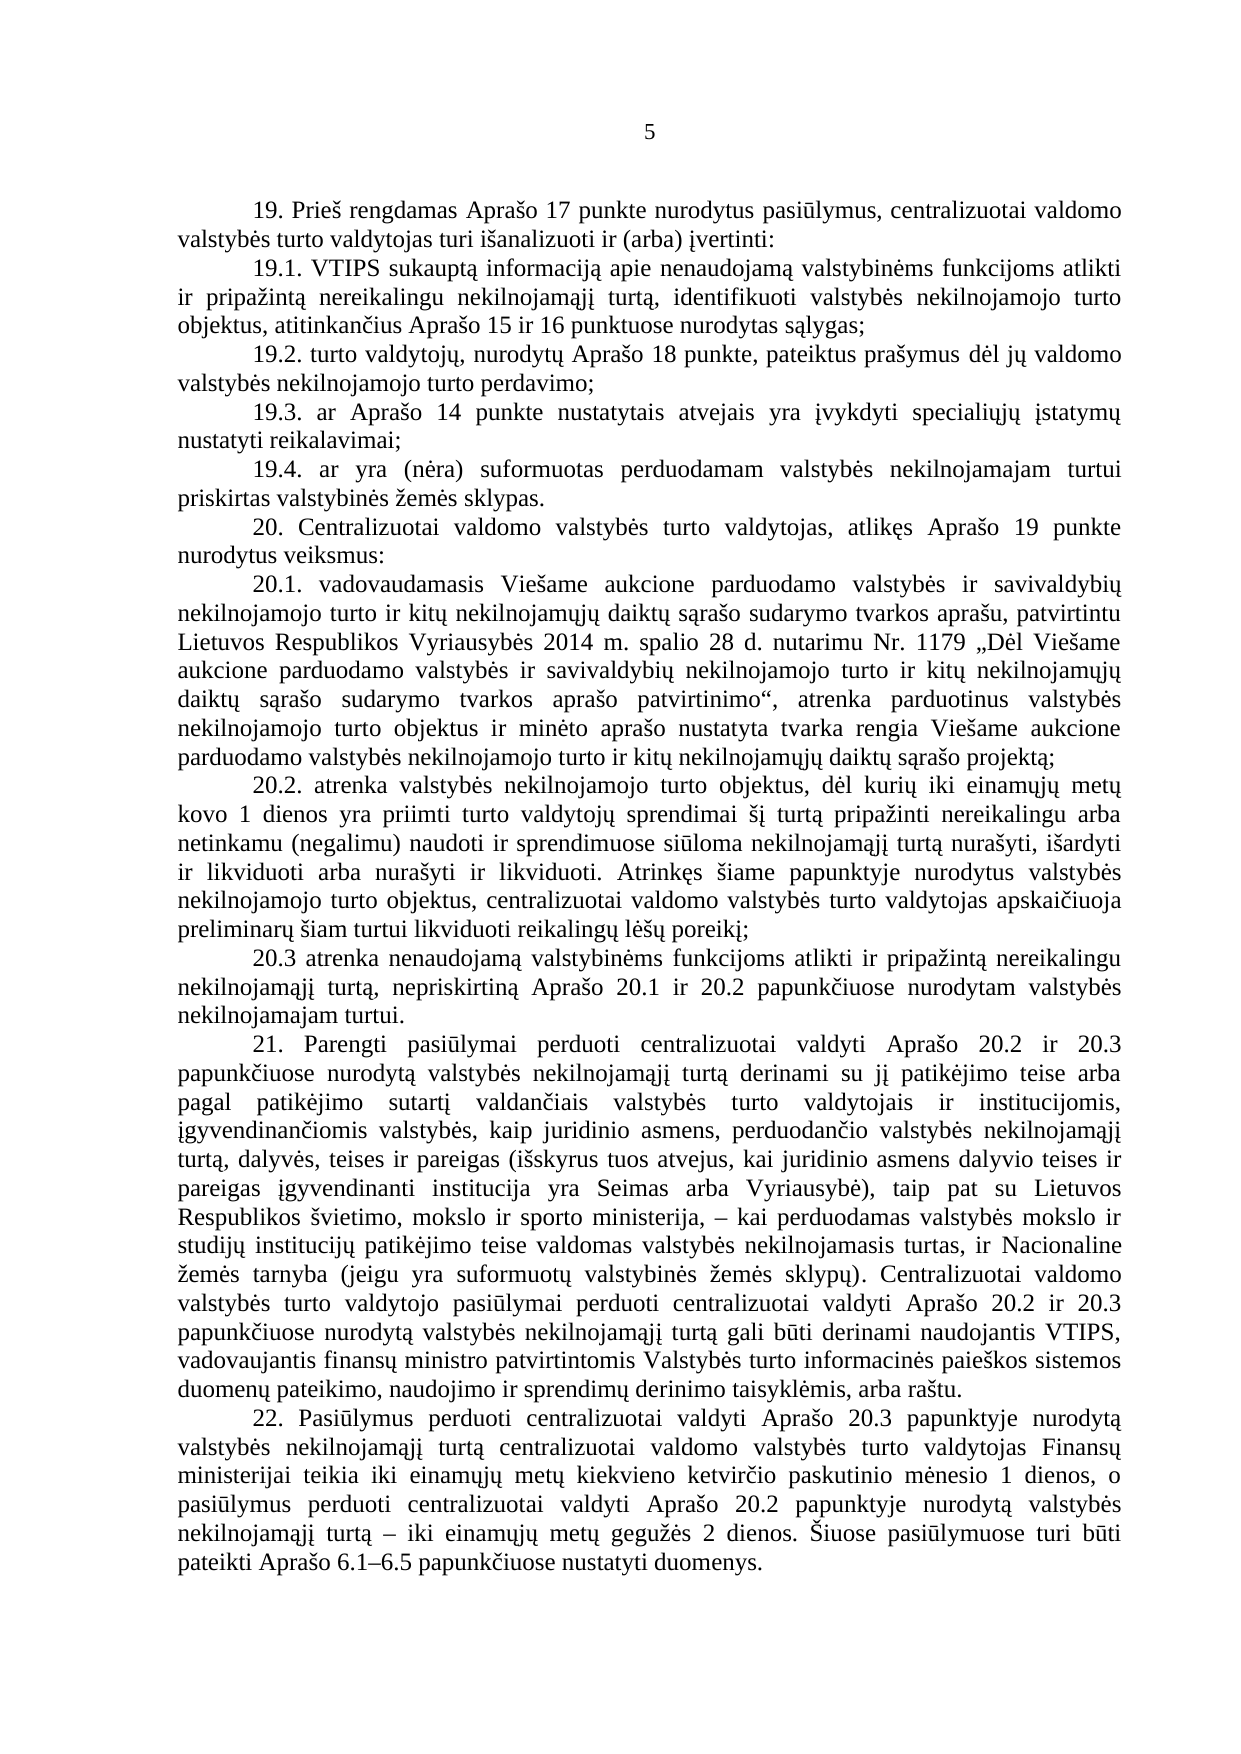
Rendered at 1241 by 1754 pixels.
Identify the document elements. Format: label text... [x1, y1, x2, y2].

text 19.2. turto valdytojų, nurodytų Aprašo 18 punkte, pateiktus prašymus dėl jų valdomo valstybės nekilnojamojo turto perdavimo; [177, 339, 1122, 397]
text 21. Parengti pasiūlymai perduoti centralizuotai valdyti Aprašo 20.2 ir 20.3 papunkčiuose nurodytą valstybės nekilnojamąjį turtą derinami su jį patikėjimo teise arba pagal patikėjimo sutartį valdančiais valstybės turto valdytojais ir institucijomis, įgyvendinančiomis valstybės, kaip juridinio asmens, perduodančio valstybės nekilnojamąjį turtą, dalyvės, teises ir pareigas (išskyrus tuos atvejus, kai juridinio asmens dalyvio teises ir pareigas įgyvendinanti institucija yra Seimas arba Vyriausybė), taip pat su Lietuvos Respublikos švietimo, mokslo ir sporto ministerija, – kai perduodamas valstybės mokslo ir studijų institucijų patikėjimo teise valdomas valstybės nekilnojamasis turtas, ir Nacionaline žemės tarnyba (jeigu yra suformuotų valstybinės žemės sklypų). Centralizuotai valdomo valstybės turto valdytojo pasiūlymai perduoti centralizuotai valdyti Aprašo 20.2 ir 20.3 papunkčiuose nurodytą valstybės nekilnojamąjį turtą gali būti derinami naudojantis VTIPS, vadovaujantis finansų ministro patvirtintomis Valstybės turto informacinės paieškos sistemos duomenų pateikimo, naudojimo ir sprendimų derinimo taisyklėmis, arba raštu. [177, 1029, 1122, 1403]
text 20.3 atrenka nenaudojamą valstybinėms funkcijoms atlikti ir pripažintą nereikalingu nekilnojamąjį turtą, nepriskirtiną Aprašo 20.1 ir 20.2 papunkčiuose nurodytam valstybės nekilnojamajam turtui. [177, 943, 1122, 1029]
text 19. Prieš rengdamas Aprašo 17 punkte nurodytus pasiūlymus, centralizuotai valdomo valstybės turto valdytojas turi išanalizuoti ir (arba) įvertinti: [177, 196, 1122, 253]
text 20.1. vadovaudamasis Viešame aukcione parduodamo valstybės ir savivaldybių nekilnojamojo turto ir kitų nekilnojamųjų daiktų sąrašo sudarymo tvarkos aprašu, patvirtintu Lietuvos Respublikos Vyriausybės 2014 m. spalio 28 d. nutarimu Nr. 1179 „Dėl Viešame aukcione parduodamo valstybės ir savivaldybių nekilnojamojo turto ir kitų nekilnojamųjų daiktų sąrašo sudarymo tvarkos aprašo patvirtinimo“, atrenka parduotinus valstybės nekilnojamojo turto objektus ir minėto aprašo nustatyta tvarka rengia Viešame aukcione parduodamo valstybės nekilnojamojo turto ir kitų nekilnojamųjų daiktų sąrašo projektą; [177, 569, 1122, 771]
text 19.3. ar Aprašo 14 punkte nustatytais atvejais yra įvykdyti specialiųjų įstatymų nustatyti reikalavimai; [177, 397, 1122, 454]
text 19.4. ar yra (nėra) suformuotas perduodamam valstybės nekilnojamajam turtui priskirtas valstybinės žemės sklypas. [177, 454, 1122, 512]
text 19.1. VTIPS sukauptą informaciją apie nenaudojamą valstybinėms funkcijoms atlikti ir pripažintą nereikalingu nekilnojamąjį turtą, identifikuoti valstybės nekilnojamojo turto objektus, atitinkančius Aprašo 15 ir 16 punktuose nurodytas sąlygas; [177, 253, 1122, 339]
text 20.2. atrenka valstybės nekilnojamojo turto objektus, dėl kurių iki einamųjų metų kovo 1 dienos yra priimti turto valdytojų sprendimai šį turtą pripažinti nereikalingu arba netinkamu (negalimu) naudoti ir sprendimuose siūloma nekilnojamąjį turtą nurašyti, išardyti ir likviduoti arba nurašyti ir likviduoti. Atrinkęs šiame papunktyje nurodytus valstybės nekilnojamojo turto objektus, centralizuotai valdomo valstybės turto valdytojas apskaičiuoja preliminarų šiam turtui likviduoti reikalingų lėšų poreikį; [177, 771, 1122, 943]
text 20. Centralizuotai valdomo valstybės turto valdytojas, atlikęs Aprašo 19 punkte nurodytus veiksmus: [177, 512, 1122, 569]
text 22. Pasiūlymus perduoti centralizuotai valdyti Aprašo 20.3 papunktyje nurodytą valstybės nekilnojamąjį turtą centralizuotai valdomo valstybės turto valdytojas Finansų ministerijai teikia iki einamųjų metų kiekvieno ketvirčio paskutinio mėnesio 1 dienos, o pasiūlymus perduoti centralizuotai valdyti Aprašo 20.2 papunktyje nurodytą valstybės nekilnojamąjį turtą – iki einamųjų metų gegužės 2 dienos. Šiuose pasiūlymuose turi būti pateikti Aprašo 6.1–6.5 papunkčiuose nustatyti duomenys. [177, 1403, 1122, 1576]
